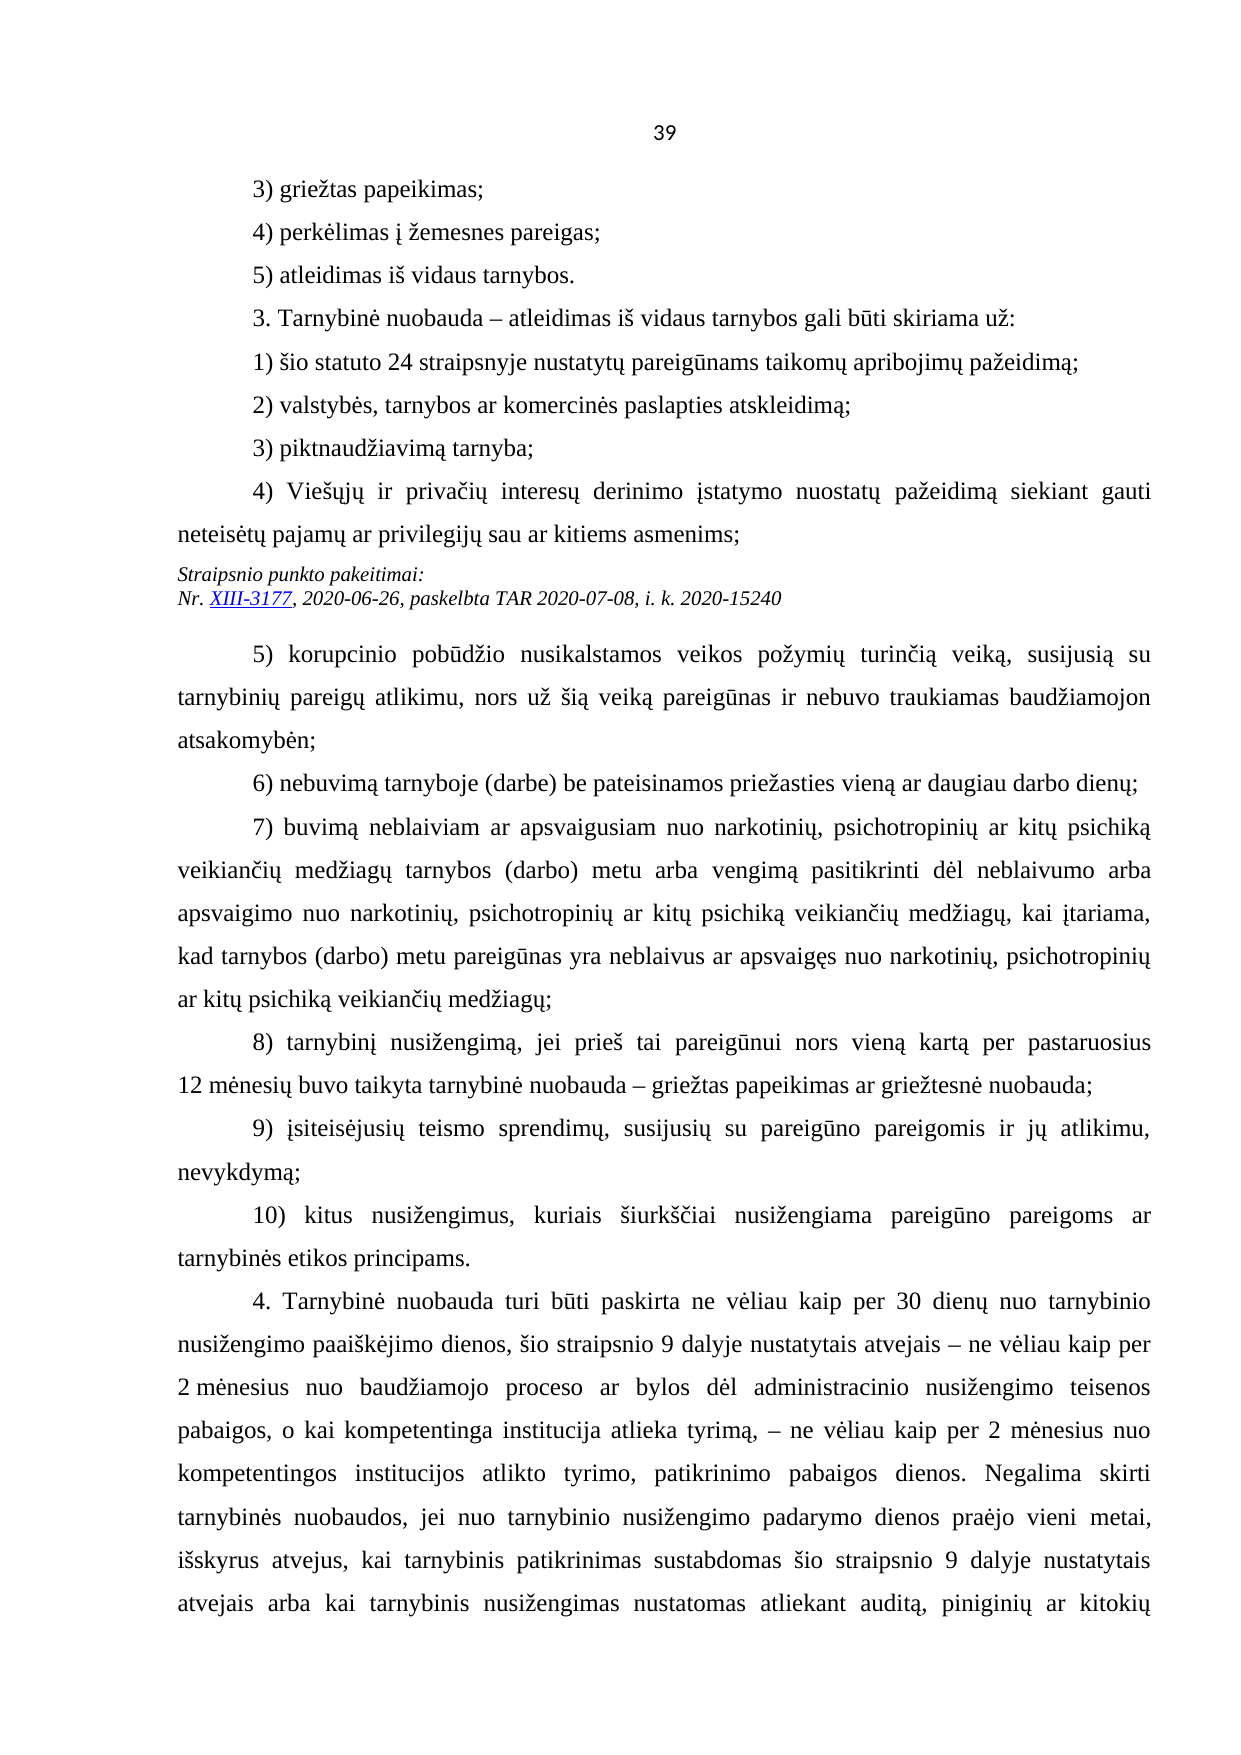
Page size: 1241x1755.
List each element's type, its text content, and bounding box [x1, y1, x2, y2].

text 1) šio statuto 24 straipsnyje nustatytų pareigūnams taikomų apribojimų pažeidimą; [177, 347, 1152, 375]
text 2) valstybės, tarnybos ar komercinės paslapties atskleidimą; [177, 390, 1152, 418]
text 5) atleidimas iš vidaus tarnybos. [177, 260, 1152, 289]
text Straipsnio punkto pakeitimai: [177, 562, 1152, 586]
text 7) buvimą neblaiviam ar apsvaigusiam nuo narkotinių, psichotropinių ar kitų psichiką veikiančių medžiagų tarnybos (darbo) metu arba vengimą pasitikrinti dėl neblaivumo arba apsvaigimo nuo narkotinių, psichotropinių ar kitų psichiką veikiančių medžiagų, kai įtariama, kad tarnybos (darbo) metu pareigūnas yra neblaivus ar apsvaigęs nuo narkotinių, psichotropinių ar kitų psichiką veikiančių medžiagų; [177, 812, 1152, 1013]
text 9) įsiteisėjusių teismo sprendimų, susijusių su pareigūno pareigomis ir jų atlikimu, nevykdymą; [177, 1113, 1152, 1185]
text 4) Viešųjų ir privačių interesų derinimo įstatymo nuostatų pažeidimą siekiant gauti neteisėtų pajamų ar privilegijų sau ar kitiems asmenims; [177, 476, 1152, 548]
text 6) nebuvimą tarnyboje (darbe) be pateisinamos priežasties vieną ar daugiau darbo dienų; [177, 768, 1152, 797]
text 3. Tarnybinė nuobauda – atleidimas iš vidaus tarnybos gali būti skiriama už: [177, 303, 1152, 332]
text Nr. XIII-3177, 2020-06-26, paskelbta TAR 2020-07-08, i. k. 2020-15240 [177, 586, 1152, 610]
text 4. Tarnybinė nuobauda turi būti paskirta ne vėliau kaip per 30 dienų nuo tarnybinio nusižengimo paaiškėjimo dienos, šio straipsnio 9 dalyje nustatytais atvejais – ne vėliau kaip per 2 mėnesius nuo baudžiamojo proceso ar bylos dėl administracinio nusižengimo teisenos pabaigos, o kai kompetentinga institucija atlieka tyrimą, – ne vėliau kaip per 2 mėnesius nuo kompetentingos institucijos atlikto tyrimo, patikrinimo pabaigos dienos. Negalima skirti tarnybinės nuobaudos, jei nuo tarnybinio nusižengimo padarymo dienos praėjo vieni metai, išskyrus atvejus, kai tarnybinis patikrinimas sustabdomas šio straipsnio 9 dalyje nustatytais atvejais arba kai tarnybinis nusižengimas nustatomas atliekant auditą, piniginių ar kitokių [177, 1286, 1152, 1617]
text 10) kitus nusižengimus, kuriais šiurkščiai nusižengiama pareigūno pareigoms ar tarnybinės etikos principams. [177, 1200, 1152, 1272]
text 3) piktnaudžiavimą tarnyba; [177, 433, 1152, 462]
text 4) perkėlimas į žemesnes pareigas; [177, 217, 1152, 246]
text 5) korupcinio pobūdžio nusikalstamos veikos požymių turinčią veiką, susijusią su tarnybinių pareigų atlikimu, nors už šią veiką pareigūnas ir nebuvo traukiamas baudžiamojon atsakomybėn; [177, 639, 1152, 754]
text 3) griežtas papeikimas; [177, 174, 1152, 203]
text 8) tarnybinį nusižengimą, jei prieš tai pareigūnui nors vieną kartą per pastaruosius 12 mėnesių buvo taikyta tarnybinė nuobauda – griežtas papeikimas ar griežtesnė nuobauda; [177, 1027, 1152, 1099]
